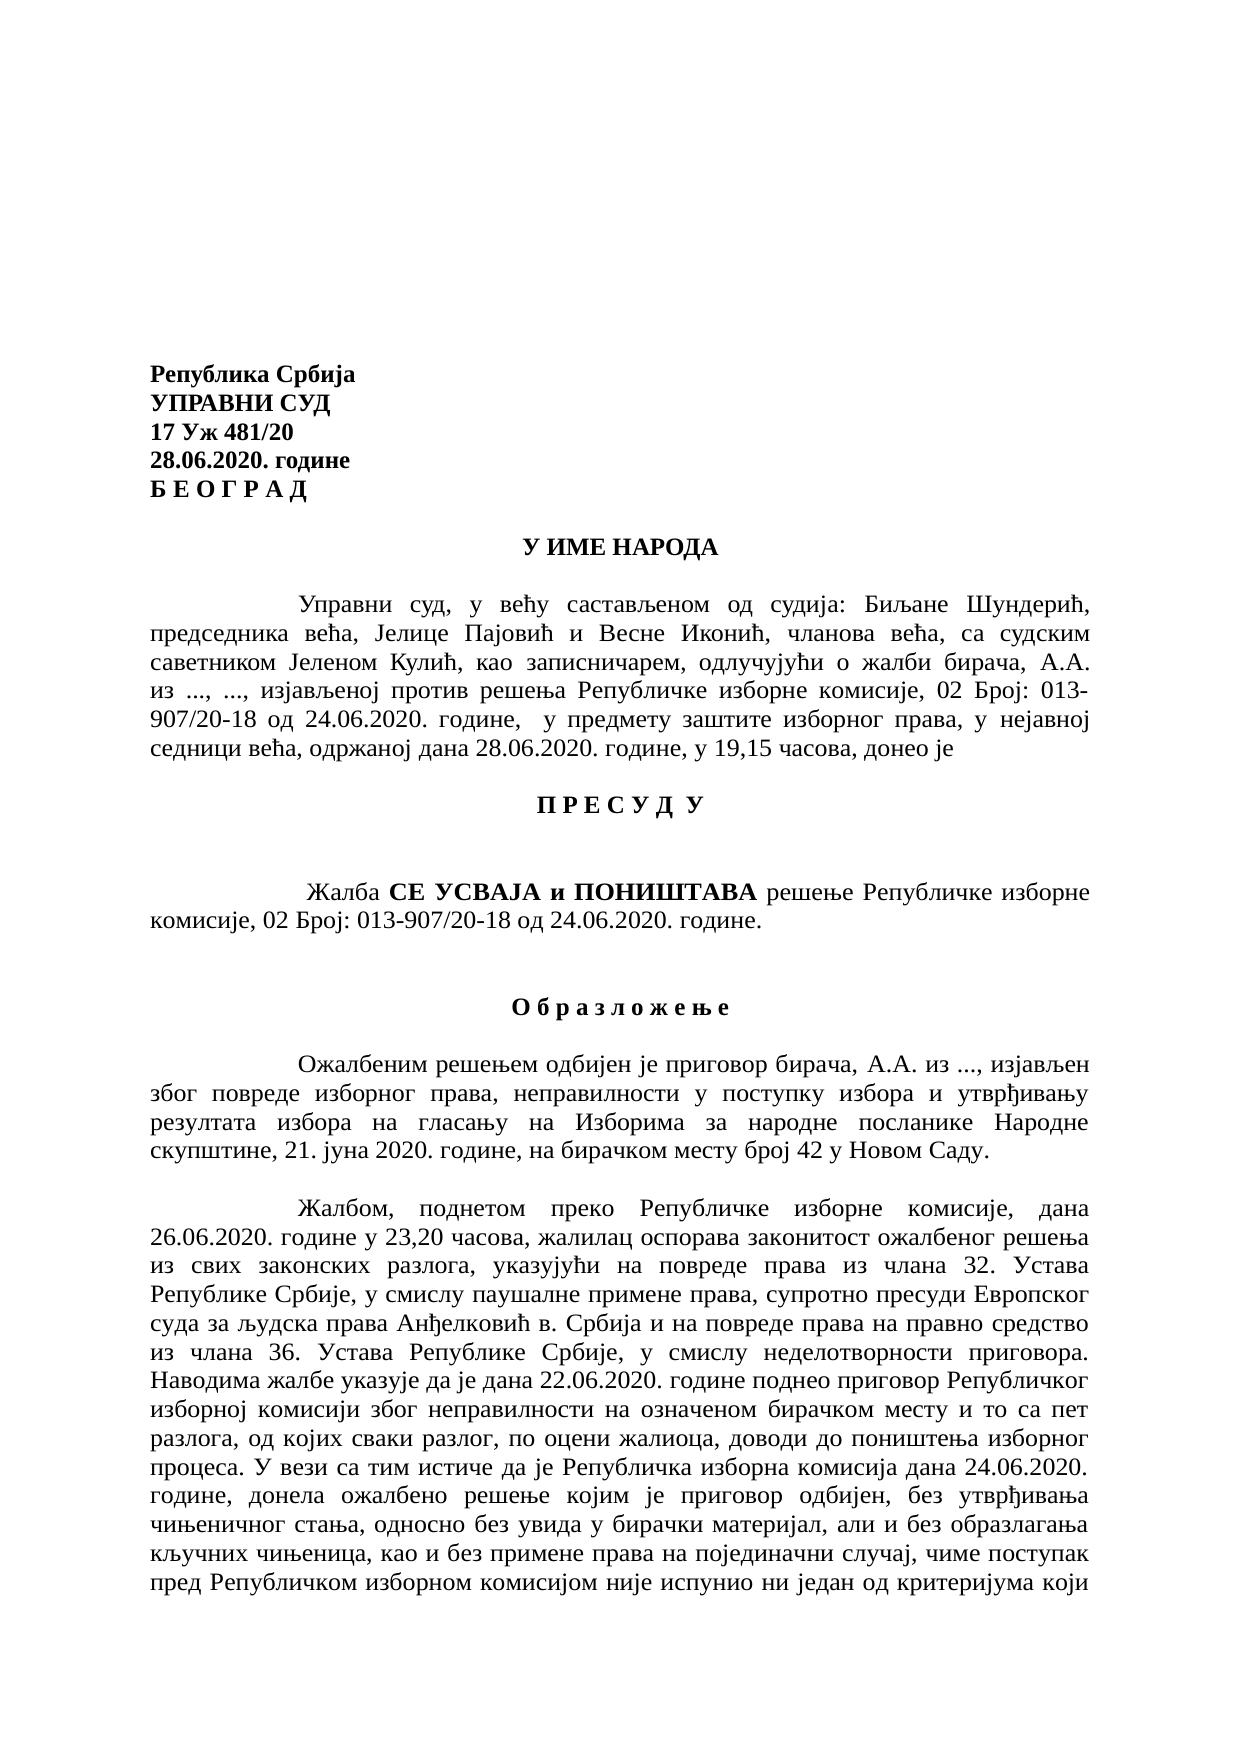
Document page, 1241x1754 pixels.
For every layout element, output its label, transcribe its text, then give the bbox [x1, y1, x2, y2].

text 28.06.2020. године [150, 445, 1090, 474]
text Жалбом, поднетом преко Републичке изборне комисије, дана 26.06.2020. године у 23,20 часова, жалилац оспорава законитост ожалбеног решења из свих законских разлога, указујући на повреде права из члана 32. Устава Републике Србије, у смислу паушалне примене права, супротно пресуди Европског суда за људска права Анђелковић в. Србија и на повреде права на правно средство из члана 36. Устава Републике Србије, у смислу неделотворности приговора. Наводима жалбе указује да је дана 22.06.2020. године поднео приговор Републичког изборној комисији због неправилности на означеном бирачком месту и то са пет разлога, од којих сваки разлог, по оцени жалиоца, доводи до поништења изборног процеса. У вези са тим истиче да је Републичка изборна комисија дана 24.06.2020. године, донела ожалбено решење којим је приговор одбијен, без утврђивања чињеничног стања, односно без увида у бирачки материјал, али и без образлагања кључних чињеница, као и без примене права на појединачни случај, чиме поступак пред Републичком изборном комисијом није испунио ни један од критеријума који [150, 1193, 1090, 1595]
text 17 Уж 481/20 [150, 417, 1090, 445]
text Управни суд, у већу састављеном од судија: Биљане Шундерић, председника већа, Јелице Пајовић и Весне Иконић, чланова већа, са судским саветником Јеленом Кулић, као записничарем, одлучујући о жалби бирача, А.А. из ..., ..., изјављеној против решења Републичке изборне комисије, 02 Број: 013-907/20-18 од 24.06.2020. године, у предмету заштите изборног права, у нејавној седници већа, одржаној дана 28.06.2020. године, у 19,15 часова, донео је [150, 589, 1090, 762]
text У ИМЕ НАРОДА [150, 532, 1090, 560]
text Ожалбеним решењем одбијен је приговор бирача, А.А. из ..., изјављен због повреде изборног права, неправилности у поступку избора и утврђивању резултата избора на гласању на Изборима за народне посланике Народне скупштине, 21. јуна 2020. године, на бирачком месту број 42 у Новом Саду. [150, 1049, 1090, 1164]
text О б р а з л о ж е њ е [150, 992, 1090, 1020]
text П Р Е С У Д У [150, 790, 1090, 819]
text Б Е О Г Р А Д [150, 474, 1090, 503]
text Република Србија [150, 148, 1090, 388]
text УПРАВНИ СУД [150, 388, 1090, 417]
text Жалба СЕ УСВАЈА и ПОНИШТАВА решење Републичке изборне комисије, 02 Број: 013-907/20-18 од 24.06.2020. године. [150, 877, 1090, 934]
